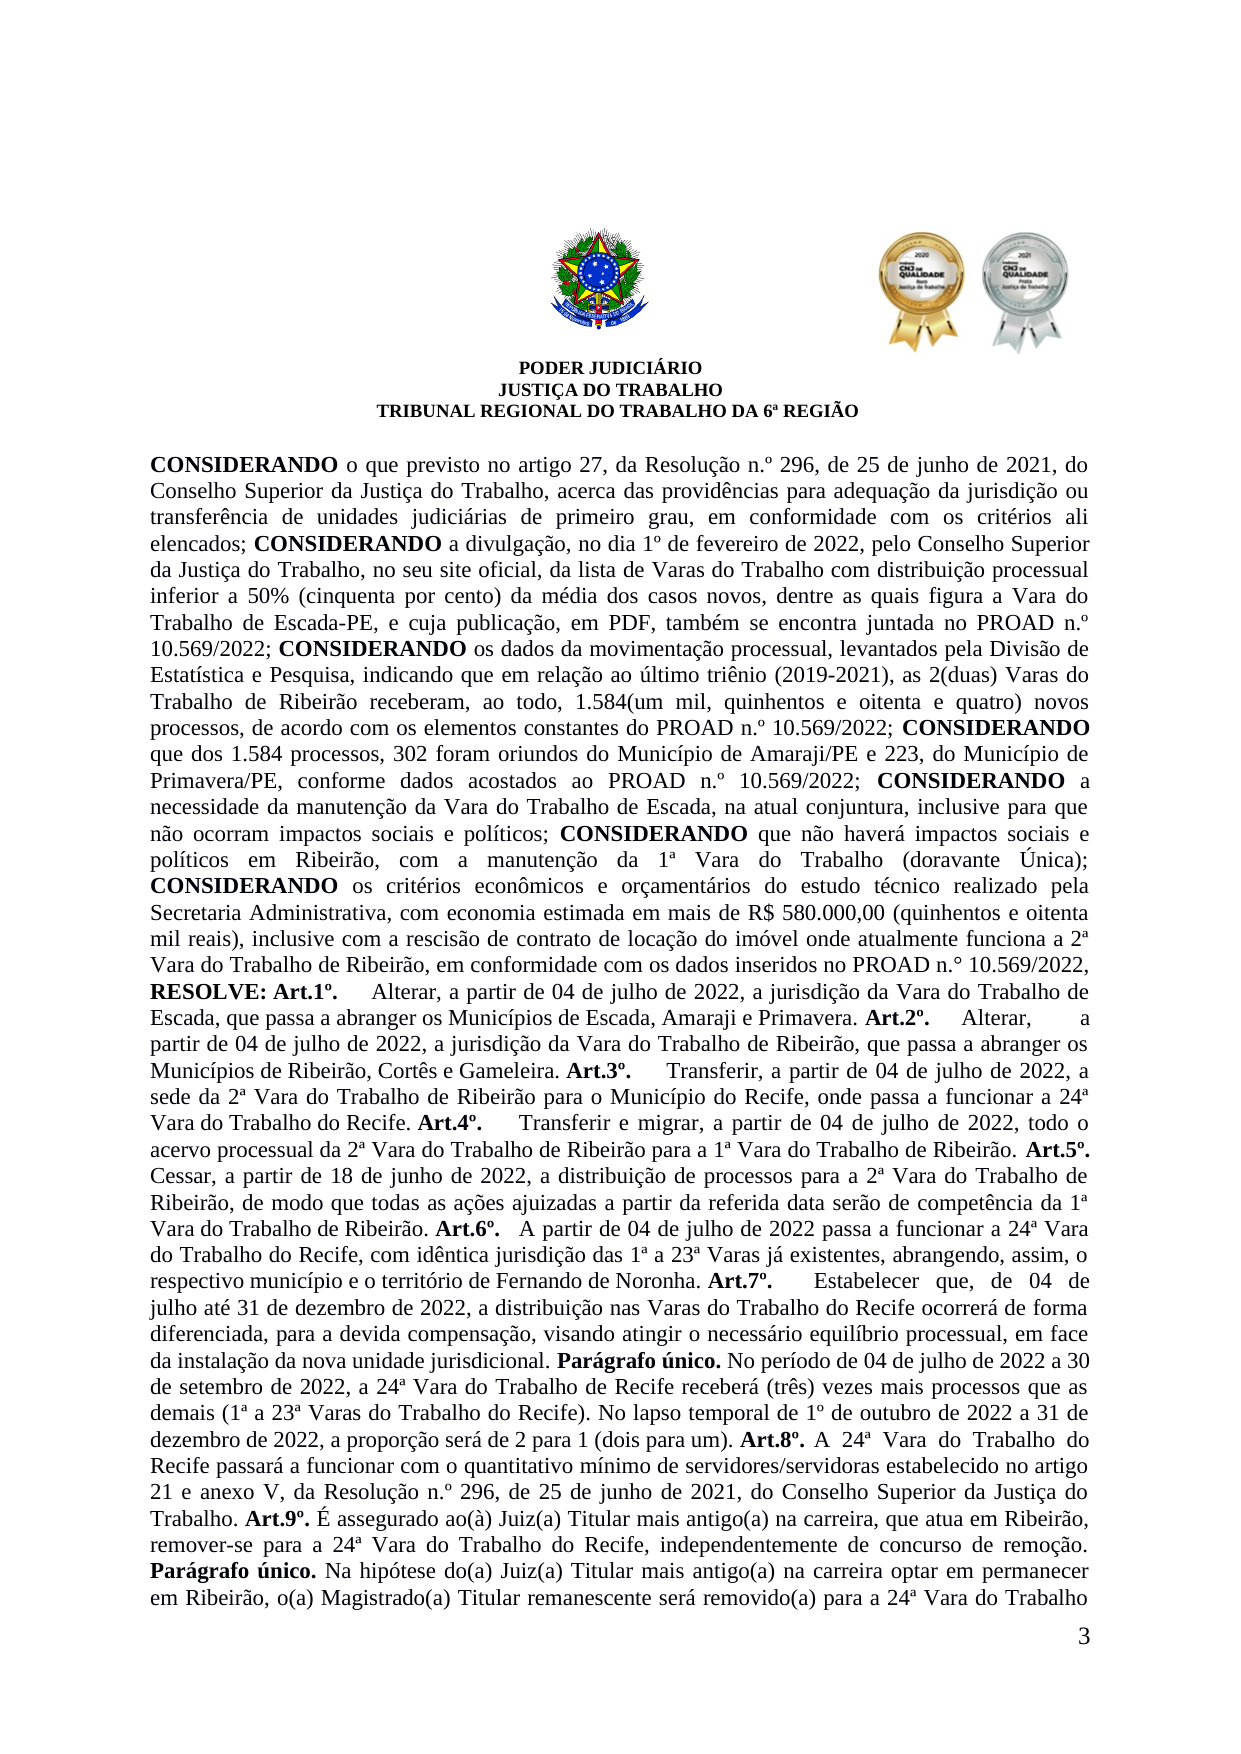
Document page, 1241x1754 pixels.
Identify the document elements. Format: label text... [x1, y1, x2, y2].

text CONSIDERANDO o que previsto no artigo 27, da Resolução n.º 296, de 25 de junho de 2021, do Conselho Superior da Justiça do Trabalho, acerca das providências para adequação da jurisdição ou transferência de unidades judiciárias de primeiro grau, em conformidade com os critérios ali elencados; CONSIDERANDO a divulgação, no dia 1º de fevereiro de 2022, pelo Conselho Superior da Justiça do Trabalho, no seu site oficial, da lista de Varas do Trabalho com distribuição processual inferior a 50% (cinquenta por cento) da média dos casos novos, dentre as quais figura a Vara do Trabalho de Escada-PE, e cuja publicação, em PDF, também se encontra juntada no PROAD n.º 10.569/2022; CONSIDERANDO os dados da movimentação processual, levantados pela Divisão de Estatística e Pesquisa, indicando que em relação ao último triênio (2019-2021), as 2(duas) Varas do Trabalho de Ribeirão receberam, ao todo, 1.584(um mil, quinhentos e oitenta e quatro) novos processos, de acordo com os elementos constantes do PROAD n.º 10.569/2022; CONSIDERANDO que dos 1.584 processos, 302 foram oriundos do Município de Amaraji/PE e 223, do Município de Primavera/PE, conforme dados acostados ao PROAD n.º 10.569/2022; CONSIDERANDO a necessidade da manutenção da Vara do Trabalho de Escada, na atual conjuntura, inclusive para que não ocorram impactos sociais e políticos; CONSIDERANDO que não haverá impactos sociais e políticos em Ribeirão, com a manutenção da 1ª Vara do Trabalho (doravante Única); CONSIDERANDO os critérios econômicos e orçamentários do estudo técnico realizado pela Secretaria Administrativa, com economia estimada em mais de R$ 580.000,00 (quinhentos e oitenta mil reais), inclusive com a rescisão de contrato de locação do imóvel onde atualmente funciona a 2ª Vara do Trabalho de Ribeirão, em conformidade com os dados inseridos no PROAD n.° 10.569/2022, RESOLVE: Art.1º. Alterar, a partir de 04 de julho de 2022, a jurisdição da Vara do Trabalho de Escada, que passa a abranger os Municípios de Escada, Amaraji e Primavera. Art.2º. Alterar, a partir de 04 de julho de 2022, a jurisdição da Vara do Trabalho de Ribeirão, que passa a abranger os Municípios de Ribeirão, Cortês e Gameleira. Art.3º. Transferir, a partir de 04 de julho de 2022, a sede da 2ª Vara do Trabalho de Ribeirão para o Município do Recife, onde passa a funcionar a 24ª Vara do Trabalho do Recife. Art.4º. Transferir e migrar, a partir de 04 de julho de 2022, todo o acervo processual da 2ª Vara do Trabalho de Ribeirão para a 1ª Vara do Trabalho de Ribeirão. Art.5º. Cessar, a partir de 18 de junho de 2022, a distribuição de processos para a 2ª Vara do Trabalho de Ribeirão, de modo que todas as ações ajuizadas a partir da referida data serão de competência da 1ª Vara do Trabalho de Ribeirão. Art.6º. A partir de 04 de julho de 2022 passa a funcionar a 24ª Vara do Trabalho do Recife, com idêntica jurisdição das 1ª a 23ª Varas já existentes, abrangendo, assim, o respectivo município e o território de Fernando de Noronha. Art.7º. Estabelecer que, de 04 de julho até 31 de dezembro de 2022, a distribuição nas Varas do Trabalho do Recife ocorrerá de forma diferenciada, para a devida compensação, visando atingir o necessário equilíbrio processual, em face da instalação da nova unidade jurisdicional. Parágrafo único. No período de 04 de julho de 2022 a 30 de setembro de 2022, a 24ª Vara do Trabalho de Recife receberá (três) vezes mais processos que as demais (1ª a 23ª Varas do Trabalho do Recife). No lapso temporal de 1º de outubro de 2022 a 31 de dezembro de 2022, a proporção será de 2 para 1 (dois para um). Art.8º. A 24ª Vara do Trabalho do Recife passará a funcionar com o quantitativo mínimo de servidores/servidoras estabelecido no artigo 21 e anexo V, da Resolução n.º 296, de 25 de junho de 2021, do Conselho Superior da Justiça do Trabalho. Art.9º. É assegurado ao(à) Juiz(a) Titular mais antigo(a) na carreira, que atua em Ribeirão, remover-se para a 24ª Vara do Trabalho do Recife, independentemente de concurso de remoção. Parágrafo único. Na hipótese do(a) Juiz(a) Titular mais antigo(a) na carreira optar em permanecer em Ribeirão, o(a) Magistrado(a) Titular remanescente será removido(a) para a 24ª Vara do Trabalho [150, 451, 1090, 1610]
